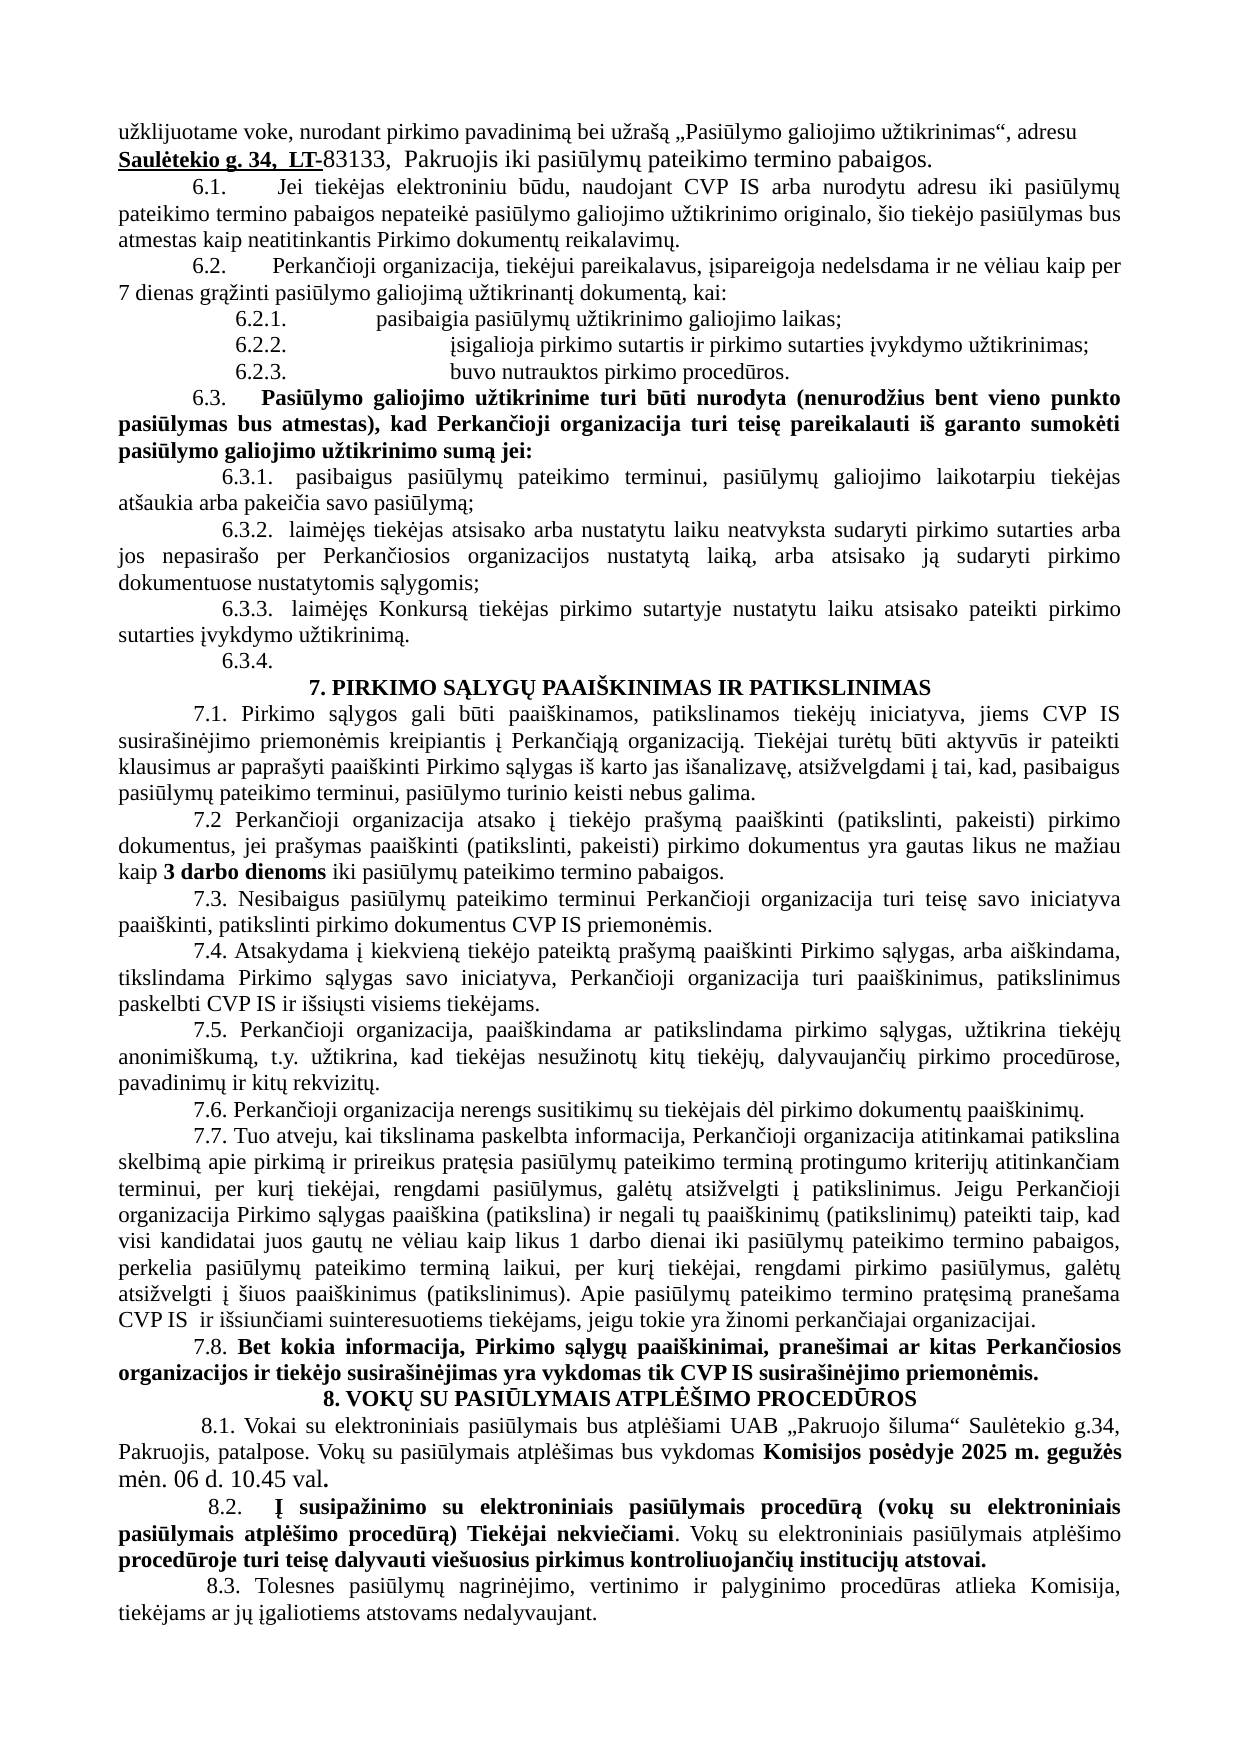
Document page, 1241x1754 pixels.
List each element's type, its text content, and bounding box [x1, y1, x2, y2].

text 7.1. Pirkimo sąlygos gali būti paaiškinamos, patikslinamos tiekėjų iniciatyva, jiems CVP IS susirašinėjimo priemonėmis kreipiantis į Perkančiąją organizaciją. Tiekėjai turėtų būti aktyvūs ir pateikti klausimus ar paprašyti paaiškinti Pirkimo sąlygas iš karto jas išanalizavę, atsižvelgdami į tai, kad, pasibaigus pasiūlymų pateikimo terminui, pasiūlymo turinio keisti nebus galima. [118, 700, 1122, 806]
text 7.3. Nesibaigus pasiūlymų pateikimo terminui Perkančioji organizacija turi teisę savo iniciatyva paaiškinti, patikslinti pirkimo dokumentus CVP IS priemonėmis. [118, 885, 1122, 937]
list buvo nutrauktos pirkimo procedūros. [235, 358, 1122, 384]
text užklijuotame voke, nurodant pirkimo pavadinimą bei užrašą „Pasiūlymo galiojimo užtikrinimas“, adresu Saulėtekio g. 34, LT-83133, Pakruojis iki pasiūlymų pateikimo termino pabaigos. [118, 118, 1122, 173]
list pasibaigus pasiūlymų pateikimo terminui, pasiūlymų galiojimo laikotarpiu tiekėjas atšaukia arba pakeičia savo pasiūlymą; [118, 463, 1122, 516]
list Pasiūlymo galiojimo užtikrinime turi būti nurodyta (nenurodžius bent vieno punkto pasiūlymas bus atmestas), kad Perkančioji organizacija turi teisę pareikalauti iš garanto sumokėti pasiūlymo galiojimo užtikrinimo sumą jei: [118, 384, 1122, 463]
text 7.2 Perkančioji organizacija atsako į tiekėjo prašymą paaiškinti (patikslinti, pakeisti) pirkimo dokumentus, jei prašymas paaiškinti (patikslinti, pakeisti) pirkimo dokumentus yra gautas likus ne mažiau kaip 3 darbo dienoms iki pasiūlymų pateikimo termino pabaigos. [118, 806, 1122, 885]
text 8. VOKŲ SU PASIŪLYMAIS ATPLĖŠIMO PROCEDŪROS [118, 1386, 1122, 1412]
text 7.5. Perkančioji organizacija, paaiškindama ar patikslindama pirkimo sąlygas, užtikrina tiekėjų anonimiškumą, t.y. užtikrina, kad tiekėjas nesužinotų kitų tiekėjų, dalyvaujančių pirkimo procedūrose, pavadinimų ir kitų rekvizitų. [118, 1017, 1122, 1096]
text 8.3. Tolesnes pasiūlymų nagrinėjimo, vertinimo ir palyginimo procedūras atlieka Komisija, tiekėjams ar jų įgaliotiems atstovams nedalyvaujant. [118, 1572, 1122, 1625]
text 8.2. Į susipažinimo su elektroniniais pasiūlymais procedūrą (vokų su elektroniniais pasiūlymais atplėšimo procedūrą) Tiekėjai nekviečiami. Vokų su elektroniniais pasiūlymais atplėšimo procedūroje turi teisę dalyvauti viešuosius pirkimus kontroliuojančių institucijų atstovai. [118, 1493, 1122, 1572]
list laimėjęs Konkursą tiekėjas pirkimo sutartyje nustatytu laiku atsisako pateikti pirkimo sutarties įvykdymo užtikrinimą. [118, 595, 1122, 648]
text 7.4. Atsakydama į kiekvieną tiekėjo pateiktą prašymą paaiškinti Pirkimo sąlygas, arba aiškindama, tikslindama Pirkimo sąlygas savo iniciatyva, Perkančioji organizacija turi paaiškinimus, patikslinimus paskelbti CVP IS ir išsiųsti visiems tiekėjams. [118, 937, 1122, 1017]
list įsigalioja pirkimo sutartis ir pirkimo sutarties įvykdymo užtikrinimas; [235, 331, 1122, 358]
list Jei tiekėjas elektroniniu būdu, naudojant CVP IS arba nurodytu adresu iki pasiūlymų pateikimo termino pabaigos nepateikė pasiūlymo galiojimo užtikrinimo originalo, šio tiekėjo pasiūlymas bus atmestas kaip neatitinkantis Pirkimo dokumentų reikalavimų. [118, 173, 1122, 252]
list pasibaigia pasiūlymų užtikrinimo galiojimo laikas; [235, 305, 1122, 331]
text 8.1. Vokai su elektroniniais pasiūlymais bus atplėšiami UAB „Pakruojo šiluma“ Saulėtekio g.34, Pakruojis, patalpose. Vokų su pasiūlymais atplėšimas bus vykdomas Komisijos posėdyje 2025 m. gegužės mėn. 06 d. 10.45 val. [118, 1412, 1122, 1493]
text 7. PIRKIMO SĄLYGŲ PAAIŠKINIMAS IR PATIKSLINIMAS [118, 674, 1122, 700]
text 7.7. Tuo atveju, kai tikslinama paskelbta informacija, Perkančioji organizacija atitinkamai patikslina skelbimą apie pirkimą ir prireikus pratęsia pasiūlymų pateikimo terminą protingumo kriterijų atitinkančiam terminui, per kurį tiekėjai, rengdami pasiūlymus, galėtų atsižvelgti į patikslinimus. Jeigu Perkančioji organizacija Pirkimo sąlygas paaiškina (patikslina) ir negali tų paaiškinimų (patikslinimų) pateikti taip, kad visi kandidatai juos gautų ne vėliau kaip likus 1 darbo dienai iki pasiūlymų pateikimo termino pabaigos, perkelia pasiūlymų pateikimo terminą laikui, per kurį tiekėjai, rengdami pirkimo pasiūlymus, galėtų atsižvelgti į šiuos paaiškinimus (patikslinimus). Apie pasiūlymų pateikimo termino pratęsimą pranešama CVP IS ir išsiunčiami suinteresuotiems tiekėjams, jeigu tokie yra žinomi perkančiajai organizacijai. [118, 1122, 1122, 1333]
list laimėjęs tiekėjas atsisako arba nustatytu laiku neatvyksta sudaryti pirkimo sutarties arba jos nepasirašo per Perkančiosios organizacijos nustatytą laiką, arba atsisako ją sudaryti pirkimo dokumentuose nustatytomis sąlygomis; [118, 516, 1122, 595]
list Perkančioji organizacija, tiekėjui pareikalavus, įsipareigoja nedelsdama ir ne vėliau kaip per 7 dienas grąžinti pasiūlymo galiojimą užtikrinantį dokumentą, kai: [118, 252, 1122, 305]
text 7.8. Bet kokia informacija, Pirkimo sąlygų paaiškinimai, pranešimai ar kitas Perkančiosios organizacijos ir tiekėjo susirašinėjimas yra vykdomas tik CVP IS susirašinėjimo priemonėmis. [118, 1333, 1122, 1386]
text 7.6. Perkančioji organizacija nerengs susitikimų su tiekėjais dėl pirkimo dokumentų paaiškinimų. [118, 1096, 1122, 1122]
